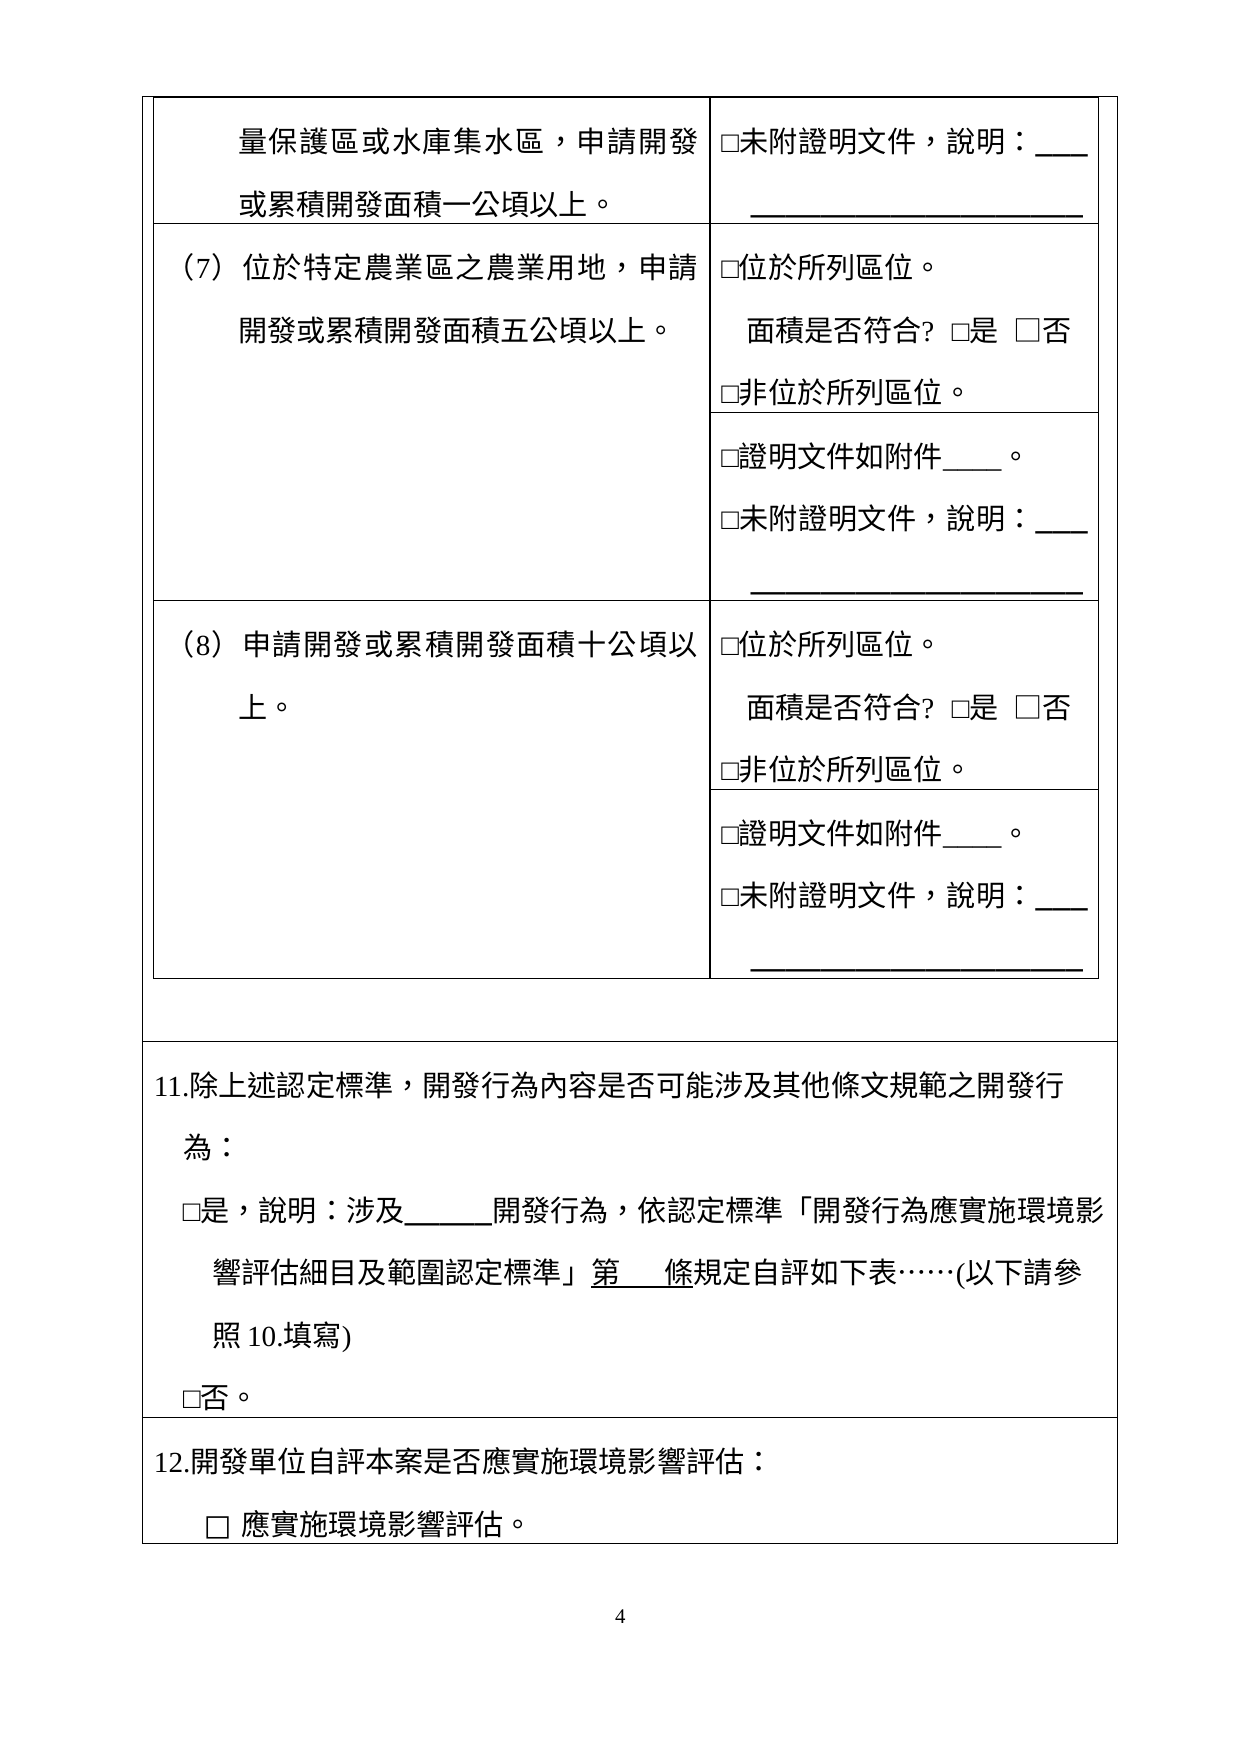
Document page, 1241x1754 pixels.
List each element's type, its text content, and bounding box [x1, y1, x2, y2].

table_cell [143, 97, 1117, 1041]
table_cell （8）申請開發或累積開發面積十公頃以上。 [154, 601, 709, 977]
table_cell 量保護區或水庫集水區，申請開發或累積開發面積一公頃以上。 [154, 98, 709, 223]
table_cell （7）位於特定農業區之農業用地，申請開發或累積開發面積五公頃以上。 [154, 224, 709, 600]
table_cell □證明文件如附件____。 □未附證明文件，說明：______________________ [711, 790, 1098, 977]
table_cell 11.除上述認定標準，開發行為內容是否可能涉及其他條文規範之開發行為： □是，說明：涉及_____開發行為，依認定標準「開發行為應實施環境影響評估細目及範圍認定標準」第 條規定自評如下表……(以下請參照10.填寫) □否。 [143, 1042, 1117, 1417]
table_cell 12.開發單位自評本案是否應實施環境影響評估： 應實施環境影響評估。 免實施環境影響評估。 無法判定，理由： [143, 1418, 1117, 1543]
table_cell □證明文件如附件____。 □未附證明文件，說明：______________________ [711, 413, 1098, 600]
table_cell □未附證明文件，說明：______________________ [711, 98, 1098, 223]
table_cell □位於所列區位。 面積是否符合? □是 □否 □非位於所列區位。 [711, 601, 1098, 789]
table_cell □位於所列區位。 面積是否符合? □是 □否 □非位於所列區位。 [711, 224, 1098, 412]
